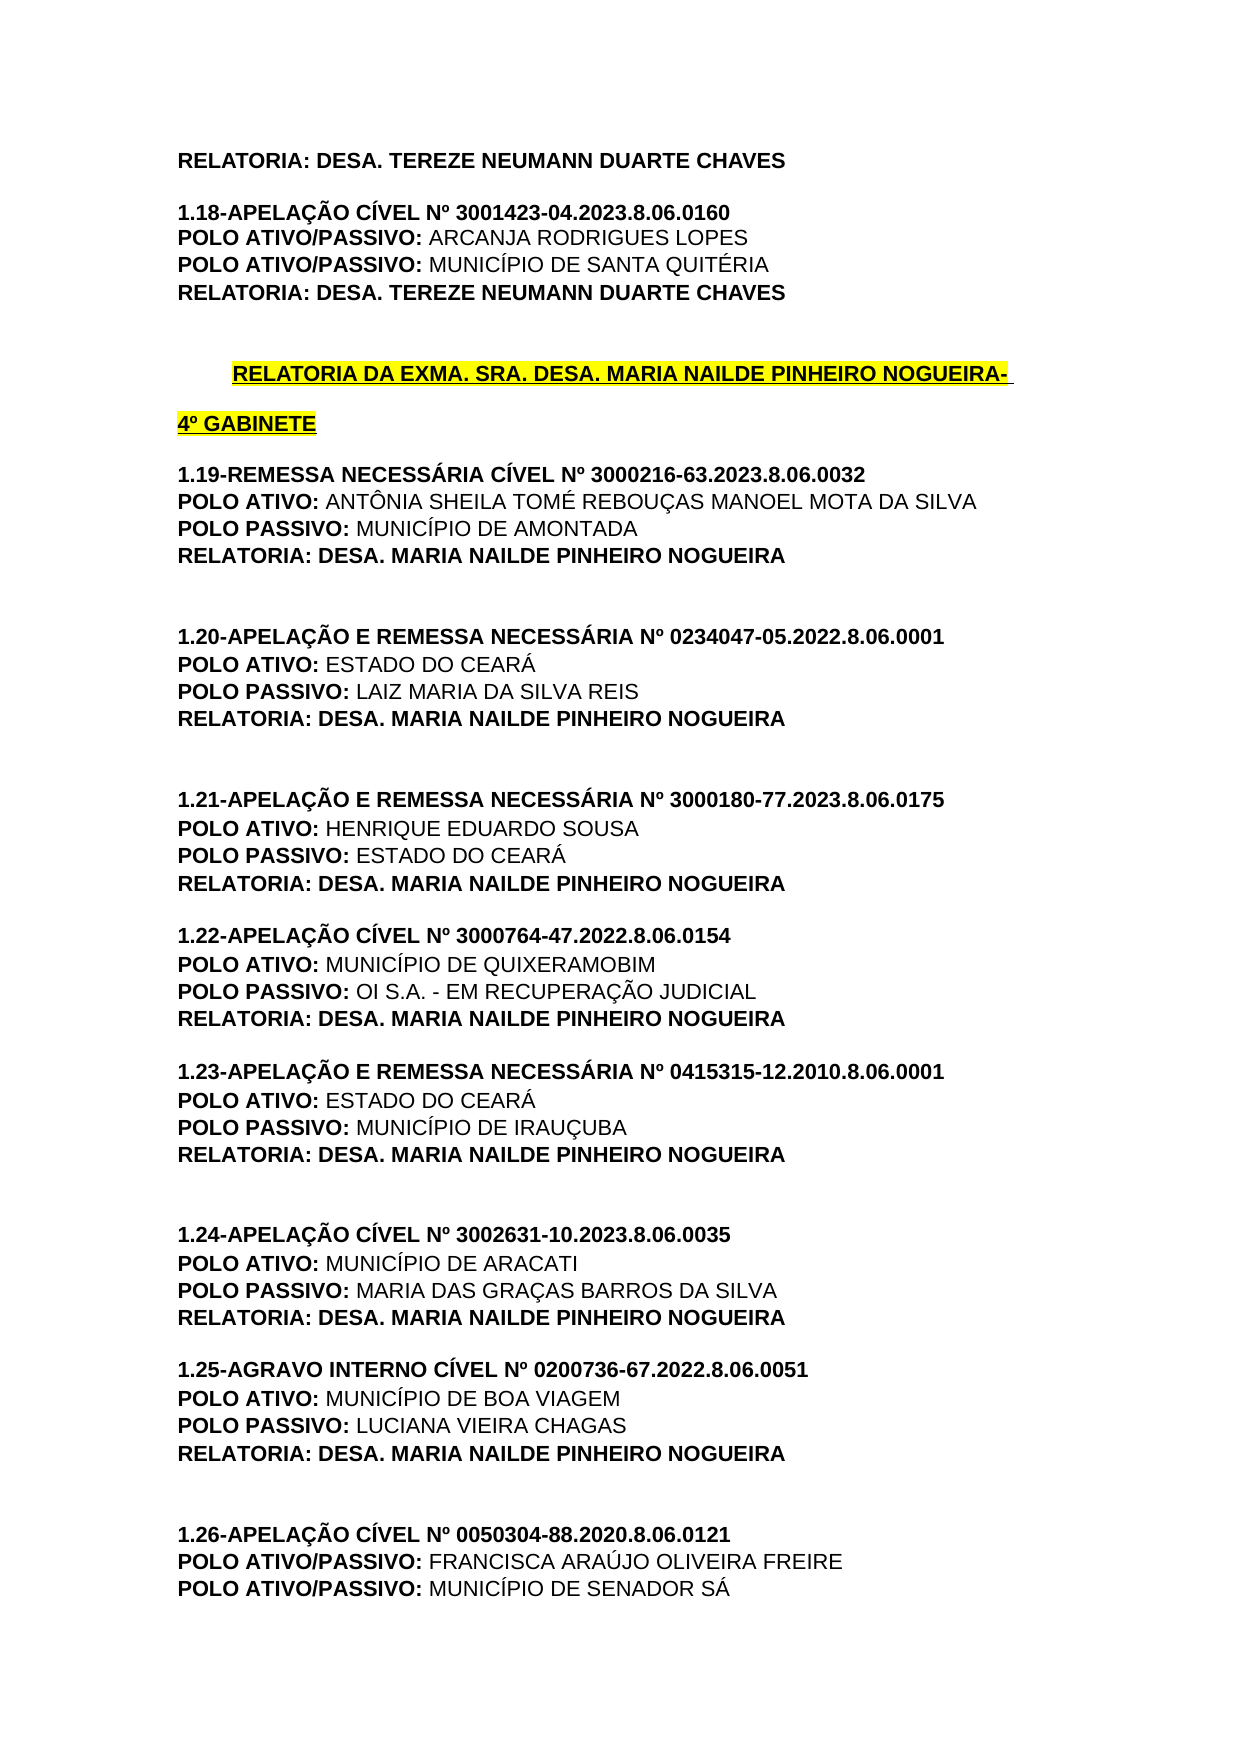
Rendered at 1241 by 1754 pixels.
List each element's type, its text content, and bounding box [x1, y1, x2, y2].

text RELATORIA: DESA. TEREZE NEUMANN DUARTE CHAVES [177, 279, 1063, 305]
text 1.20-APELAÇÃO E REMESSA NECESSÁRIA Nº 0234047-05.2022.8.06.0001 [177, 624, 1063, 649]
text POLO ATIVO/PASSIVO: MUNICÍPIO DE SENADOR SÁ [177, 1576, 1063, 1602]
text RELATORIA: DESA. MARIA NAILDE PINHEIRO NOGUEIRA [177, 1305, 1063, 1330]
text RELATORIA DA EXMA. SRA. DESA. MARIA NAILDE PINHEIRO NOGUEIRA- [177, 361, 1063, 386]
text POLO ATIVO: ESTADO DO CEARÁ [177, 1088, 1063, 1113]
text RELATORIA: DESA. MARIA NAILDE PINHEIRO NOGUEIRA [177, 706, 1063, 731]
text 1.21-APELAÇÃO E REMESSA NECESSÁRIA Nº 3000180-77.2023.8.06.0175 [177, 787, 1063, 812]
text POLO ATIVO/PASSIVO: FRANCISCA ARAÚJO OLIVEIRA FREIRE [177, 1549, 1063, 1574]
text RELATORIA: DESA. MARIA NAILDE PINHEIRO NOGUEIRA [177, 871, 1063, 896]
text POLO ATIVO: ANTÔNIA SHEILA TOMÉ REBOUÇAS MANOEL MOTA DA SILVA [177, 489, 1063, 514]
text POLO PASSIVO: LUCIANA VIEIRA CHAGAS [177, 1413, 1063, 1439]
text 1.24-APELAÇÃO CÍVEL Nº 3002631-10.2023.8.06.0035 [177, 1222, 1063, 1247]
text 1.25-AGRAVO INTERNO CÍVEL Nº 0200736-67.2022.8.06.0051 [177, 1357, 1063, 1382]
text POLO PASSIVO: MUNICÍPIO DE AMONTADA [177, 516, 1063, 541]
text POLO ATIVO: HENRIQUE EDUARDO SOUSA [177, 816, 1063, 841]
text 1.19-REMESSA NECESSÁRIA CÍVEL Nº 3000216-63.2023.8.06.0032 [177, 462, 1063, 487]
text POLO PASSIVO: LAIZ MARIA DA SILVA REIS [177, 679, 1063, 704]
text POLO PASSIVO: OI S.A. - EM RECUPERAÇÃO JUDICIAL [177, 979, 1063, 1004]
text RELATORIA: DESA. MARIA NAILDE PINHEIRO NOGUEIRA [177, 1006, 1063, 1031]
text POLO PASSIVO: MUNICÍPIO DE IRAUÇUBA [177, 1115, 1063, 1140]
text 1.26-APELAÇÃO CÍVEL Nº 0050304-88.2020.8.06.0121 [177, 1522, 1063, 1547]
text POLO ATIVO: MUNICÍPIO DE BOA VIAGEM [177, 1386, 1063, 1411]
text 1.22-APELAÇÃO CÍVEL Nº 3000764-47.2022.8.06.0154 [177, 923, 1063, 948]
text RELATORIA: DESA. TEREZE NEUMANN DUARTE CHAVES [177, 148, 1063, 173]
text POLO PASSIVO: MARIA DAS GRAÇAS BARROS DA SILVA [177, 1278, 1063, 1303]
text RELATORIA: DESA. MARIA NAILDE PINHEIRO NOGUEIRA [177, 1441, 1063, 1466]
text POLO ATIVO/PASSIVO: MUNICÍPIO DE SANTA QUITÉRIA [177, 252, 1063, 278]
text POLO PASSIVO: ESTADO DO CEARÁ [177, 843, 1063, 868]
text POLO ATIVO: MUNICÍPIO DE QUIXERAMOBIM [177, 952, 1063, 977]
text 1.18-APELAÇÃO CÍVEL Nº 3001423-04.2023.8.06.0160 [177, 200, 1063, 225]
text 1.23-APELAÇÃO E REMESSA NECESSÁRIA Nº 0415315-12.2010.8.06.0001 [177, 1059, 1063, 1084]
text POLO ATIVO: MUNICÍPIO DE ARACATI [177, 1251, 1063, 1276]
text RELATORIA: DESA. MARIA NAILDE PINHEIRO NOGUEIRA [177, 543, 1063, 568]
text 4º GABINETE [177, 411, 1063, 436]
text RELATORIA: DESA. MARIA NAILDE PINHEIRO NOGUEIRA [177, 1142, 1063, 1167]
text POLO ATIVO/PASSIVO: ARCANJA RODRIGUES LOPES [177, 225, 1063, 250]
text POLO ATIVO: ESTADO DO CEARÁ [177, 651, 1063, 677]
